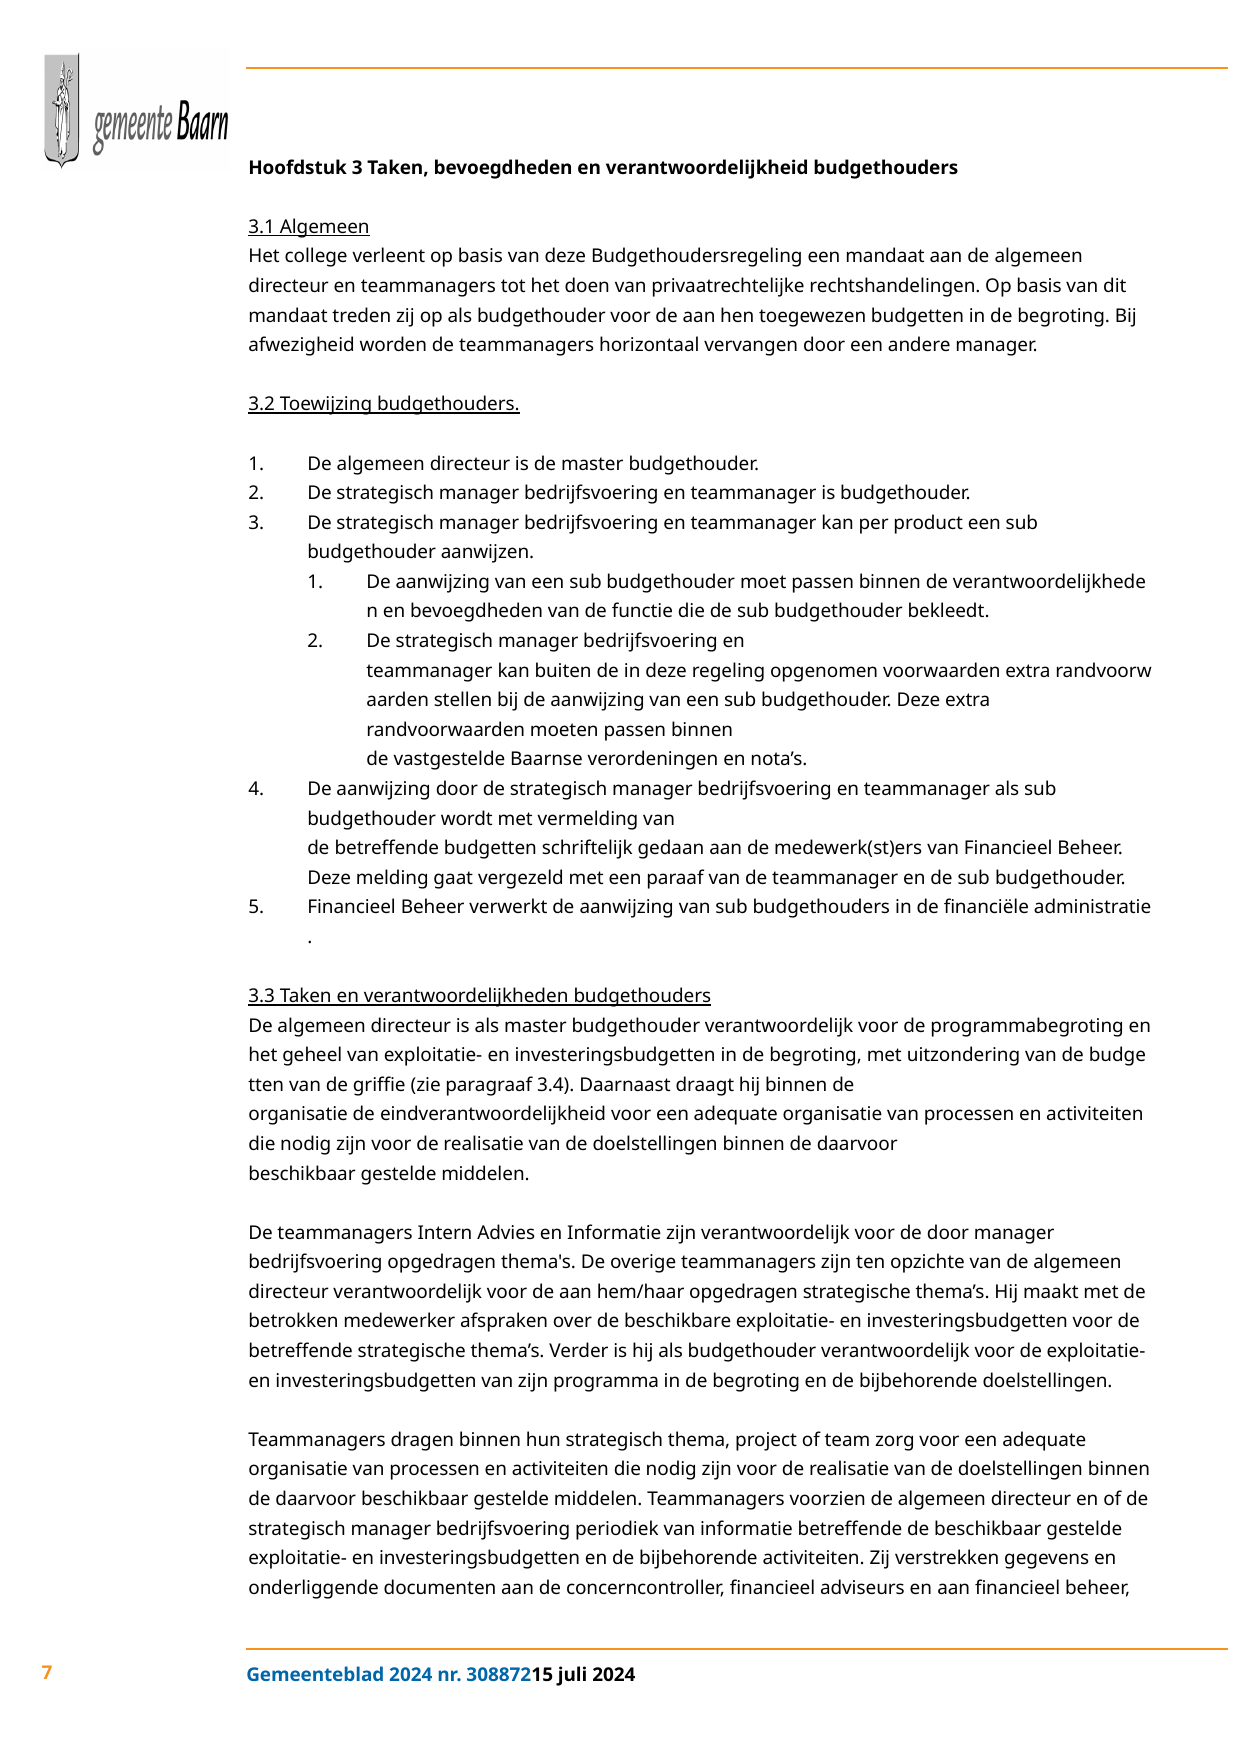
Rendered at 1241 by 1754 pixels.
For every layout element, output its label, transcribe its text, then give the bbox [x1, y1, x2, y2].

list De strategisch manager bedrijfsvoering en teammanager kan per product een sub budgethouder aanwijzen. [248, 509, 1152, 564]
text 3.3 Taken en verantwoordelijkheden budgethouders [248, 982, 1152, 1008]
text Teammanagers dragen binnen hun strategisch thema, project of team zorg voor een adequate organisatie van processen en activiteiten die nodig zijn voor de realisatie van de doelstellingen binnen de daarvoor beschikbaar gestelde middelen. Teammanagers voorzien de algemeen directeur en of de strategisch manager bedrijfsvoering periodiek van informatie betreffende de beschikbaar gestelde exploitatie- en investeringsbudgetten en de bijbehorende activiteiten. Zij verstrekken gegevens en onderliggende documenten aan de concerncontroller, financieel adviseurs en aan financieel beheer, [248, 1426, 1152, 1600]
list De aanwijzing door de strategisch manager bedrijfsvoering en teammanager als sub budgethouder wordt met vermelding van de betreffende budgetten schriftelijk gedaan aan de medewerk(st)ers van Financieel Beheer. Deze melding gaat vergezeld met een paraaf van de teammanager en de sub budgethouder. [248, 775, 1152, 890]
list De aanwijzing van een sub budgethouder moet passen binnen de verantwoordelijkheden en bevoegdheden van de functie die de sub budgethouder bekleedt. [307, 568, 1152, 623]
list Financieel Beheer verwerkt de aanwijzing van sub budgethouders in de financiële administratie. [248, 893, 1152, 949]
text 3.1 Algemeen [248, 213, 1152, 239]
text 3.2 Toewijzing budgethouders. [248, 391, 1152, 416]
text De teammanagers Intern Advies en Informatie zijn verantwoordelijk voor de door manager bedrijfsvoering opgedragen thema's. De overige teammanagers zijn ten opzichte van de algemeen directeur verantwoordelijk voor de aan hem/haar opgedragen strategische thema’s. Hij maakt met de betrokken medewerker afspraken over de beschikbare exploitatie- en investeringsbudgetten voor de betreffende strategische thema’s. Verder is hij als budgethouder verantwoordelijk voor de exploitatie- en investeringsbudgetten van zijn programma in de begroting en de bijbehorende doelstellingen. [248, 1219, 1152, 1393]
list De strategisch manager bedrijfsvoering en teammanager kan buiten de in deze regeling opgenomen voorwaarden extra randvoorwaarden stellen bij de aanwijzing van een sub budgethouder. Deze extra randvoorwaarden moeten passen binnen de vastgestelde Baarnse verordeningen en nota’s. [307, 627, 1152, 771]
text Het college verleent op basis van deze Budgethoudersregeling een mandaat aan de algemeen directeur en teammanagers tot het doen van privaatrechtelijke rechtshandelingen. Op basis van dit mandaat treden zij op als budgethouder voor de aan hen toegewezen budgetten in de begroting. Bij afwezigheid worden de teammanagers horizontaal vervangen door een andere manager. [248, 243, 1152, 357]
text Hoofdstuk 3 Taken, bevoegdheden en verantwoordelijkheid budgethouders [248, 154, 1152, 180]
list De algemeen directeur is de master budgethouder. [248, 450, 1152, 476]
list De strategisch manager bedrijfsvoering en teammanager is budgethouder. [248, 479, 1152, 505]
text De algemeen directeur is als master budgethouder verantwoordelijk voor de programmabegroting en het geheel van exploitatie- en investeringsbudgetten in de begroting, met uitzondering van de budgetten van de griffie (zie paragraaf 3.4). Daarnaast draagt hij binnen de organisatie de eindverantwoordelijkheid voor een adequate organisatie van processen en activiteiten die nodig zijn voor de realisatie van de doelstellingen binnen de daarvoor beschikbaar gestelde middelen. [248, 1012, 1152, 1186]
picture [41, 47, 231, 172]
